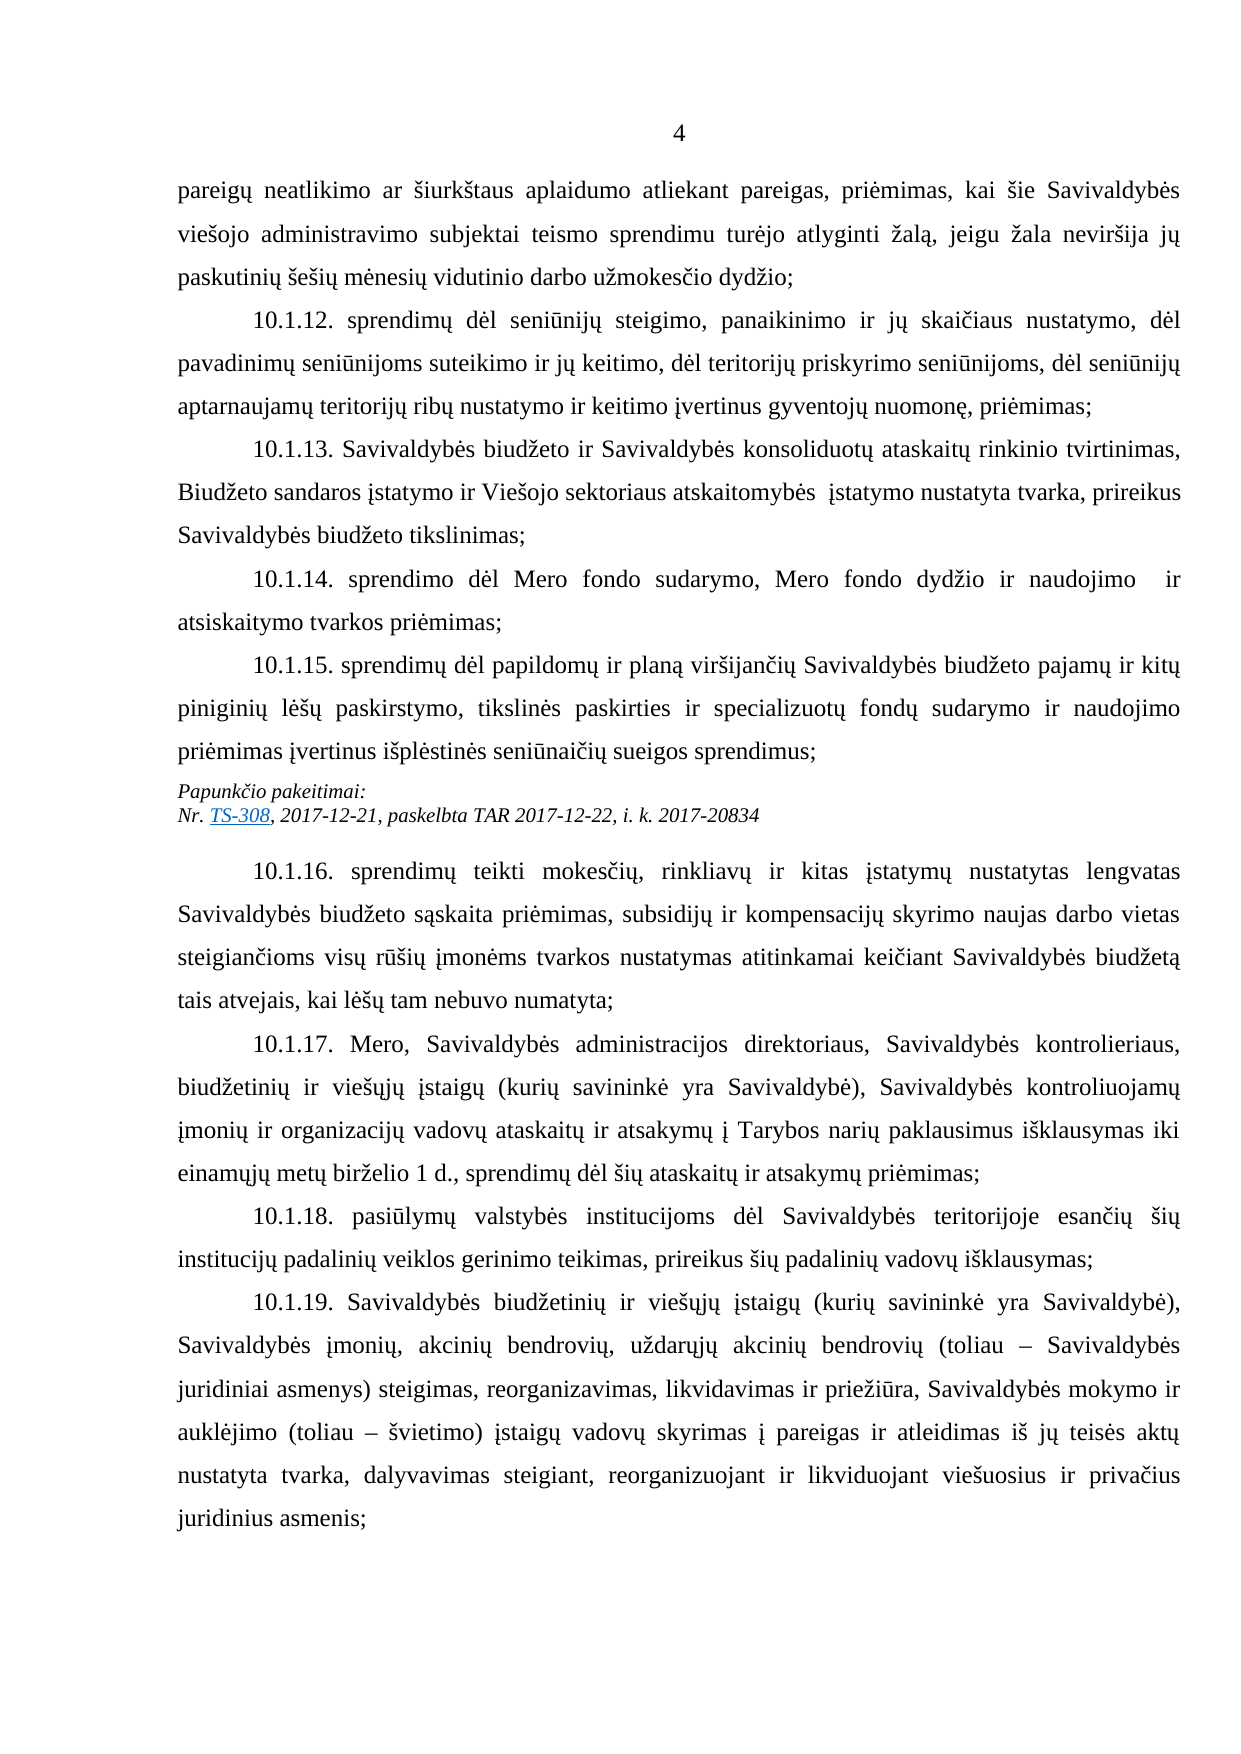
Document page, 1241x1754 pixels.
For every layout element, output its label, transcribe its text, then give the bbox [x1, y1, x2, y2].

text Papunkčio pakeitimai: [177, 779, 1181, 803]
text 10.1.19. Savivaldybės biudžetinių ir viešųjų įstaigų (kurių savininkė yra Savivaldybė), Savivaldybės įmonių, akcinių bendrovių, uždarųjų akcinių bendrovių (toliau – Savivaldybės juridiniai asmenys) steigimas, reorganizavimas, likvidavimas ir priežiūra, Savivaldybės mokymo ir auklėjimo (toliau – švietimo) įstaigų vadovų skyrimas į pareigas ir atleidimas iš jų teisės aktų nustatyta tvarka, dalyvavimas steigiant, reorganizuojant ir likviduojant viešuosius ir privačius juridinius asmenis; [177, 1287, 1181, 1532]
text 10.1.12. sprendimų dėl seniūnijų steigimo, panaikinimo ir jų skaičiaus nustatymo, dėl pavadinimų seniūnijoms suteikimo ir jų keitimo, dėl teritorijų priskyrimo seniūnijoms, dėl seniūnijų aptarnaujamų teritorijų ribų nustatymo ir keitimo įvertinus gyventojų nuomonę, priėmimas; [177, 305, 1181, 420]
text 10.1.14. sprendimo dėl Mero fondo sudarymo, Mero fondo dydžio ir naudojimo ir atsiskaitymo tvarkos priėmimas; [177, 564, 1181, 636]
text Nr. TS-308, 2017-12-21, paskelbta TAR 2017-12-22, i. k. 2017-20834 [177, 803, 1181, 827]
text 10.1.15. sprendimų dėl papildomų ir planą viršijančių Savivaldybės biudžeto pajamų ir kitų piniginių lėšų paskirstymo, tikslinės paskirties ir specializuotų fondų sudarymo ir naudojimo priėmimas įvertinus išplėstinės seniūnaičių sueigos sprendimus; [177, 650, 1181, 765]
text 10.1.13. Savivaldybės biudžeto ir Savivaldybės konsoliduotų ataskaitų rinkinio tvirtinimas, Biudžeto sandaros įstatymo ir Viešojo sektoriaus atskaitomybės įstatymo nustatyta tvarka, prireikus Savivaldybės biudžeto tikslinimas; [177, 434, 1181, 549]
text 10.1.17. Mero, Savivaldybės administracijos direktoriaus, Savivaldybės kontrolieriaus, biudžetinių ir viešųjų įstaigų (kurių savininkė yra Savivaldybė), Savivaldybės kontroliuojamų įmonių ir organizacijų vadovų ataskaitų ir atsakymų į Tarybos narių paklausimus išklausymas iki einamųjų metų birželio 1 d., sprendimų dėl šių ataskaitų ir atsakymų priėmimas; [177, 1029, 1181, 1187]
text 10.1.16. sprendimų teikti mokesčių, rinkliavų ir kitas įstatymų nustatytas lengvatas Savivaldybės biudžeto sąskaita priėmimas, subsidijų ir kompensacijų skyrimo naujas darbo vietas steigiančioms visų rūšių įmonėms tvarkos nustatymas atitinkamai keičiant Savivaldybės biudžetą tais atvejais, kai lėšų tam nebuvo numatyta; [177, 856, 1181, 1014]
text 10.1.18. pasiūlymų valstybės institucijoms dėl Savivaldybės teritorijoje esančių šių institucijų padalinių veiklos gerinimo teikimas, prireikus šių padalinių vadovų išklausymas; [177, 1201, 1181, 1273]
text pareigų neatlikimo ar šiurkštaus aplaidumo atliekant pareigas, priėmimas, kai šie Savivaldybės viešojo administravimo subjektai teismo sprendimu turėjo atlyginti žalą, jeigu žala neviršija jų paskutinių šešių mėnesių vidutinio darbo užmokesčio dydžio; [177, 176, 1181, 291]
